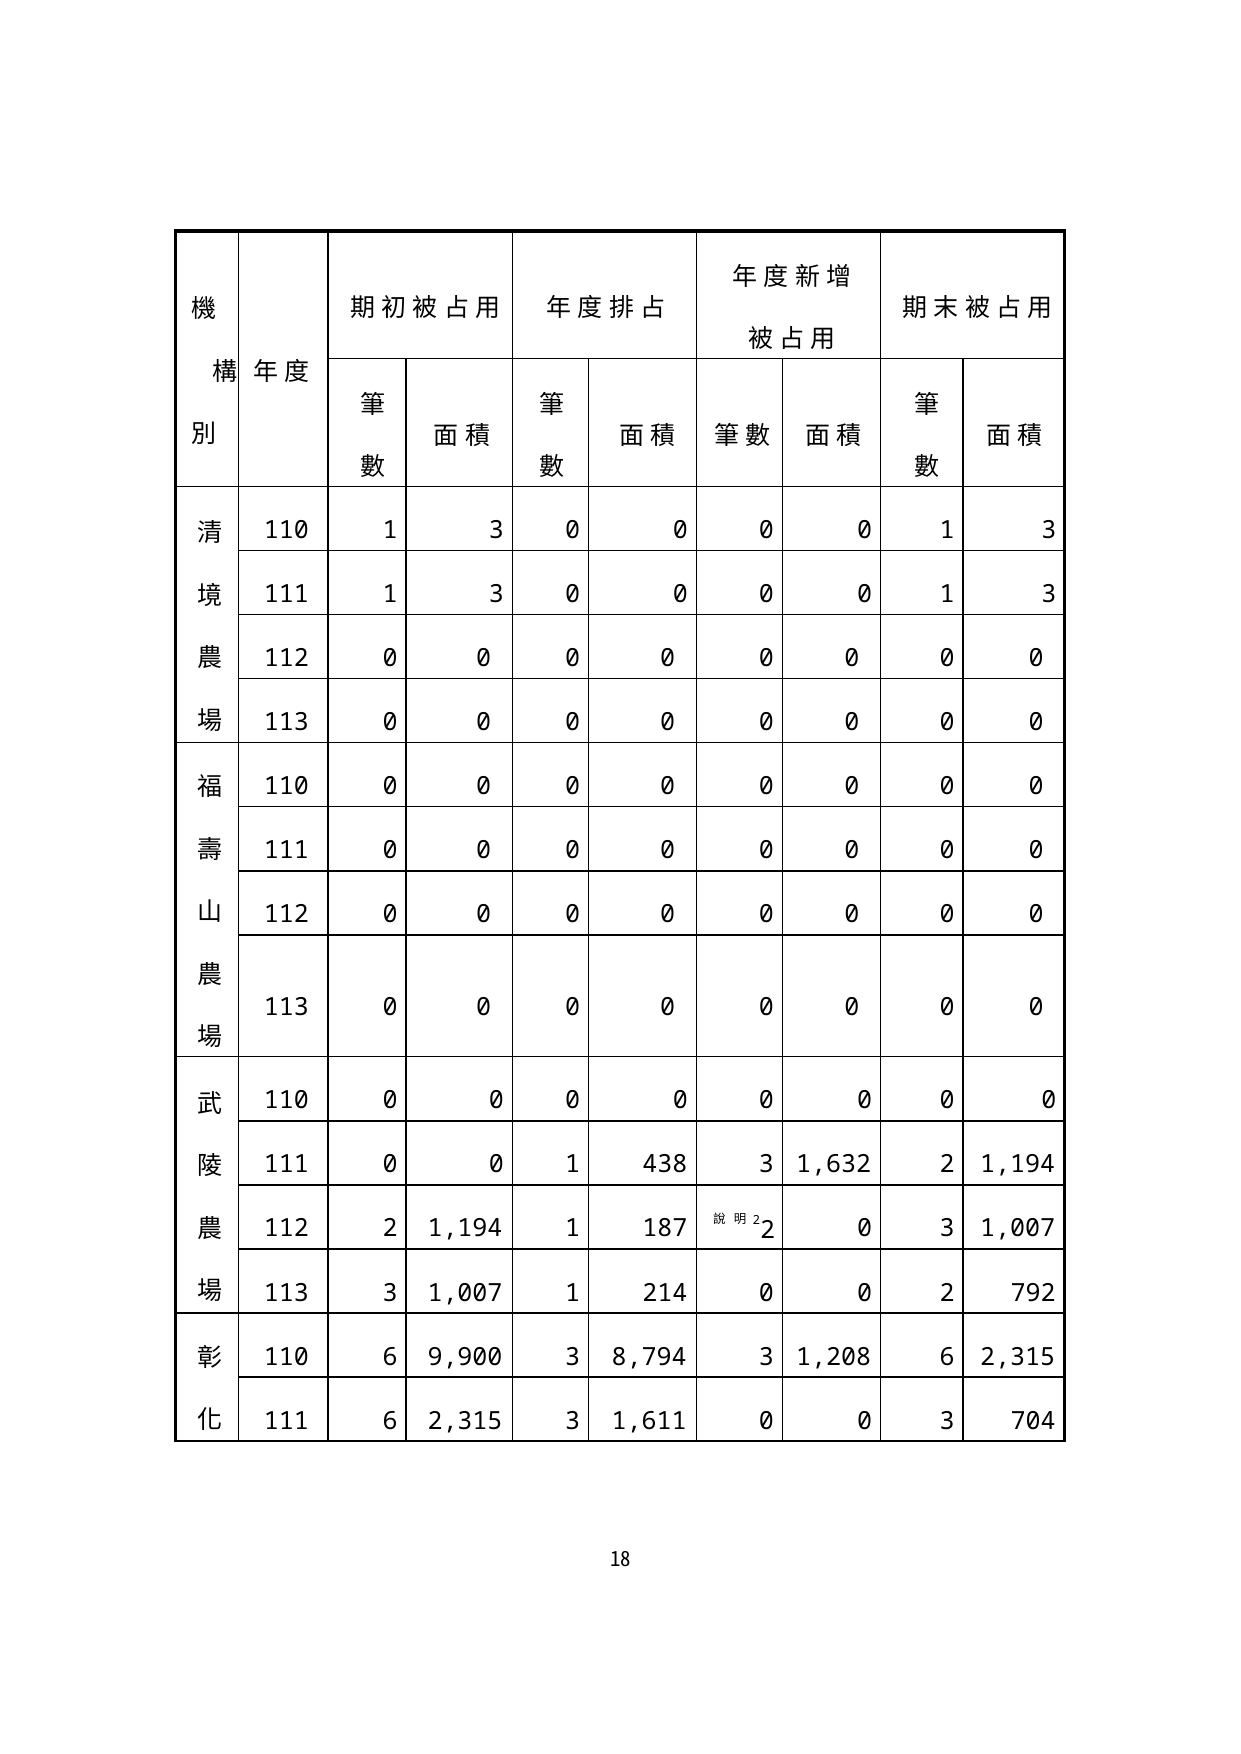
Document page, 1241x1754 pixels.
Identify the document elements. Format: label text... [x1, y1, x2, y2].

table_cell 0 [589, 807, 696, 870]
table_cell 1,611 [589, 1378, 696, 1440]
table_cell 0 [783, 551, 880, 614]
table_cell 0 [589, 551, 696, 614]
table_cell 0 [697, 1250, 782, 1312]
table_cell 1 [881, 487, 962, 549]
table_cell 0 [589, 487, 696, 549]
table_cell 0 [964, 936, 1063, 1056]
table_cell 0 [783, 1057, 880, 1120]
table_cell 0 [697, 615, 782, 678]
table_header 期末被占用 [881, 233, 1063, 357]
table_cell 1 [513, 1250, 588, 1312]
table_cell 0 [513, 936, 588, 1056]
table_cell 1,007 [407, 1250, 512, 1312]
table_cell 0 [697, 936, 782, 1056]
table_cell 3 [964, 551, 1063, 614]
table_cell 1,194 [407, 1186, 512, 1248]
table_cell 面積 [589, 359, 696, 486]
table_cell 筆數 [329, 359, 405, 486]
table_cell 438 [589, 1122, 696, 1184]
table_cell 0 [964, 615, 1063, 678]
table_cell 6 [329, 1378, 405, 1440]
table_cell 1,007 [964, 1186, 1063, 1248]
table_cell 0 [589, 615, 696, 678]
table_cell 0 [513, 551, 588, 614]
table_cell 筆數 [697, 359, 782, 486]
table_cell 0 [881, 1057, 962, 1120]
table_cell 彰化農場 [177, 1314, 238, 1440]
table_cell 3 [697, 1122, 782, 1184]
table_cell 0 [407, 679, 512, 742]
table_cell 8,794 [589, 1314, 696, 1376]
table_cell 0 [407, 743, 512, 806]
table_cell 111 [239, 1378, 327, 1440]
table_cell 0 [697, 679, 782, 742]
table_cell 0 [513, 679, 588, 742]
table_cell 3 [964, 487, 1063, 549]
table_cell 2 [881, 1122, 962, 1184]
table_cell 0 [697, 1057, 782, 1120]
table_cell 清境農場 [177, 487, 238, 742]
table_cell 0 [407, 1122, 512, 1184]
table_cell 筆數 [513, 359, 588, 486]
table_cell 3 [697, 1314, 782, 1376]
table_cell 0 [783, 487, 880, 549]
table_cell 0 [513, 743, 588, 806]
table_cell 0 [697, 1378, 782, 1440]
table_cell 0 [407, 936, 512, 1056]
table_cell 0 [329, 1122, 405, 1184]
table_cell 0 [329, 679, 405, 742]
table_cell 0 [881, 679, 962, 742]
table_cell 0 [329, 615, 405, 678]
table_cell 0 [697, 551, 782, 614]
table_cell 說明22 [697, 1186, 782, 1248]
table_cell 0 [589, 936, 696, 1056]
table_cell 111 [239, 1122, 327, 1184]
table_cell 0 [783, 743, 880, 806]
table_cell 0 [783, 936, 880, 1056]
table_cell 1,632 [783, 1122, 880, 1184]
table_cell 0 [964, 807, 1063, 870]
table_cell 9,900 [407, 1314, 512, 1376]
table_cell 0 [783, 615, 880, 678]
table_cell 0 [589, 743, 696, 806]
table_cell 面積 [783, 359, 880, 486]
table_cell 110 [239, 1057, 327, 1120]
table_cell 2 [881, 1250, 962, 1312]
table_cell 1 [329, 551, 405, 614]
table_cell 0 [697, 743, 782, 806]
table_cell 0 [513, 615, 588, 678]
table_cell 0 [783, 1378, 880, 1440]
table_cell 214 [589, 1250, 696, 1312]
table_cell 110 [239, 743, 327, 806]
table_cell 0 [697, 807, 782, 870]
table_cell 792 [964, 1250, 1063, 1312]
table_cell 1 [513, 1122, 588, 1184]
table_header 年度 [239, 233, 327, 486]
table_cell 3 [407, 551, 512, 614]
table_cell 1 [881, 551, 962, 614]
table_cell 0 [407, 872, 512, 934]
table_cell 3 [513, 1314, 588, 1376]
table_cell 0 [407, 1057, 512, 1120]
table_cell 0 [964, 1057, 1063, 1120]
table_header 年度新增 被占用 [697, 233, 880, 357]
table_cell 0 [964, 679, 1063, 742]
table_cell 110 [239, 487, 327, 549]
table_cell 112 [239, 615, 327, 678]
table_cell 0 [881, 743, 962, 806]
table_cell 6 [329, 1314, 405, 1376]
table_cell 0 [881, 807, 962, 870]
table_cell 1 [513, 1186, 588, 1248]
table_header 期初被占用 [329, 233, 512, 357]
table_cell 面積 [964, 359, 1063, 486]
table_cell 0 [881, 615, 962, 678]
table_cell 3 [513, 1378, 588, 1440]
table_cell 0 [783, 872, 880, 934]
table_cell 3 [881, 1186, 962, 1248]
table_cell 0 [513, 1057, 588, 1120]
table_cell 0 [783, 1250, 880, 1312]
table_cell 112 [239, 872, 327, 934]
table_cell 3 [329, 1250, 405, 1312]
table_cell 0 [407, 807, 512, 870]
table_header 年度排占 [513, 233, 696, 357]
table_cell 0 [783, 679, 880, 742]
table_cell 1,208 [783, 1314, 880, 1376]
table_cell 0 [329, 743, 405, 806]
table_cell 0 [329, 1057, 405, 1120]
table_cell 2,315 [964, 1314, 1063, 1376]
table_cell 0 [783, 807, 880, 870]
table_cell 0 [697, 872, 782, 934]
table_cell 112 [239, 1186, 327, 1248]
table_cell 3 [407, 487, 512, 549]
table_cell 0 [329, 936, 405, 1056]
table_cell 0 [513, 872, 588, 934]
table_cell 113 [239, 679, 327, 742]
table_header 機構 別 [177, 233, 238, 486]
table_cell 1 [329, 487, 405, 549]
table_cell 武陵農場 [177, 1057, 238, 1312]
table_cell 0 [513, 807, 588, 870]
table_cell 0 [697, 487, 782, 549]
table_cell 福壽山農場 [177, 743, 238, 1056]
table_cell 0 [783, 1186, 880, 1248]
table_cell 0 [964, 743, 1063, 806]
table_cell 0 [329, 872, 405, 934]
table_cell 704 [964, 1378, 1063, 1440]
table_cell 3 [881, 1378, 962, 1440]
table_cell 111 [239, 551, 327, 614]
table_cell 187 [589, 1186, 696, 1248]
table_cell 筆數 [881, 359, 962, 486]
table_cell 0 [881, 936, 962, 1056]
table_cell 113 [239, 1250, 327, 1312]
table_cell 2 [329, 1186, 405, 1248]
table_cell 0 [589, 1057, 696, 1120]
table_cell 110 [239, 1314, 327, 1376]
table_cell 0 [964, 872, 1063, 934]
table_cell 0 [407, 615, 512, 678]
table_cell 0 [589, 679, 696, 742]
table_cell 111 [239, 807, 327, 870]
table_cell 1,194 [964, 1122, 1063, 1184]
table_cell 0 [513, 487, 588, 549]
table_cell 面積 [407, 359, 512, 486]
table_cell 6 [881, 1314, 962, 1376]
table_cell 0 [329, 807, 405, 870]
table_cell 2,315 [407, 1378, 512, 1440]
table_cell 0 [881, 872, 962, 934]
table_cell 0 [589, 872, 696, 934]
table_cell 113 [239, 936, 327, 1056]
